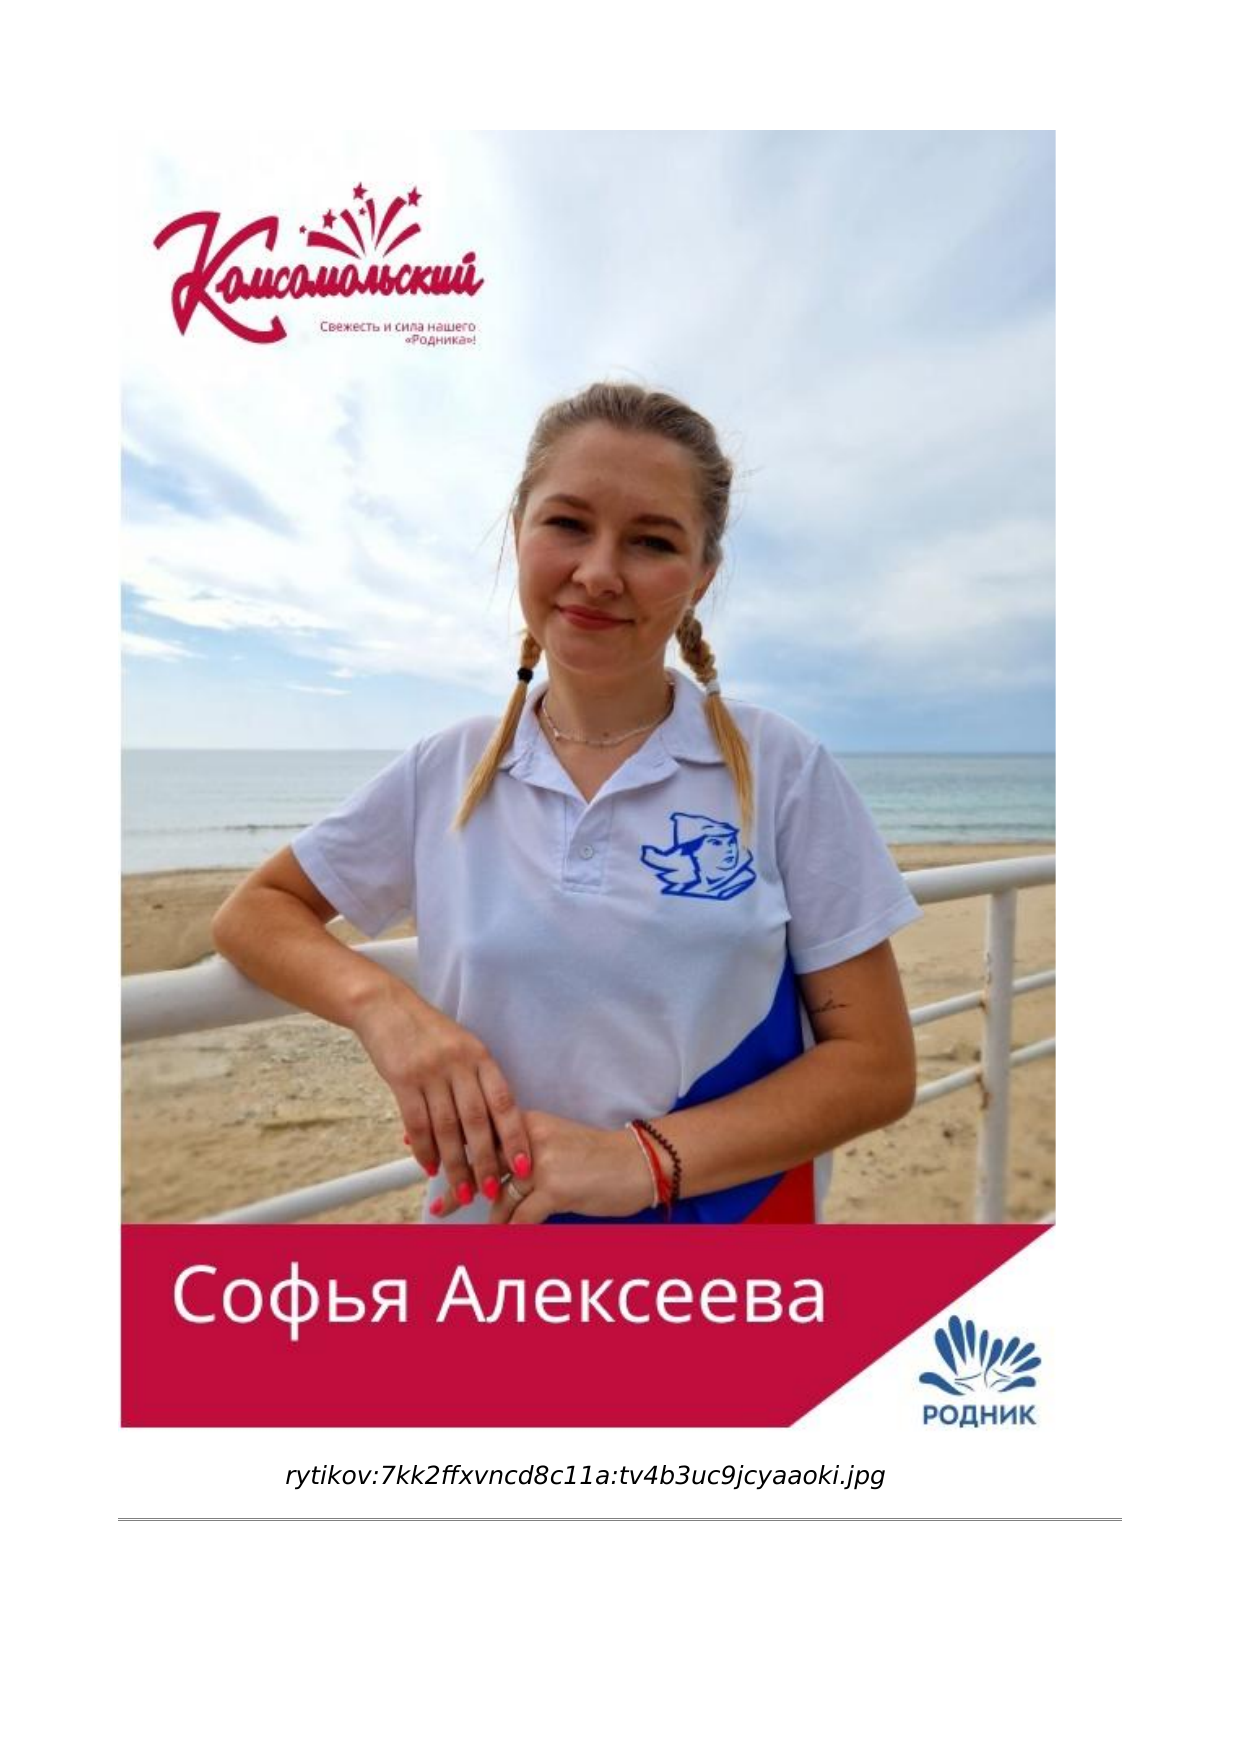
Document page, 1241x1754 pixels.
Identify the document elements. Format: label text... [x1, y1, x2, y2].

picture [118, 130, 1056, 1462]
text rytikov:7kk2ffxvncd8c11a:tv4b3uc9jcyaaoki.jpg [118, 1462, 1056, 1491]
